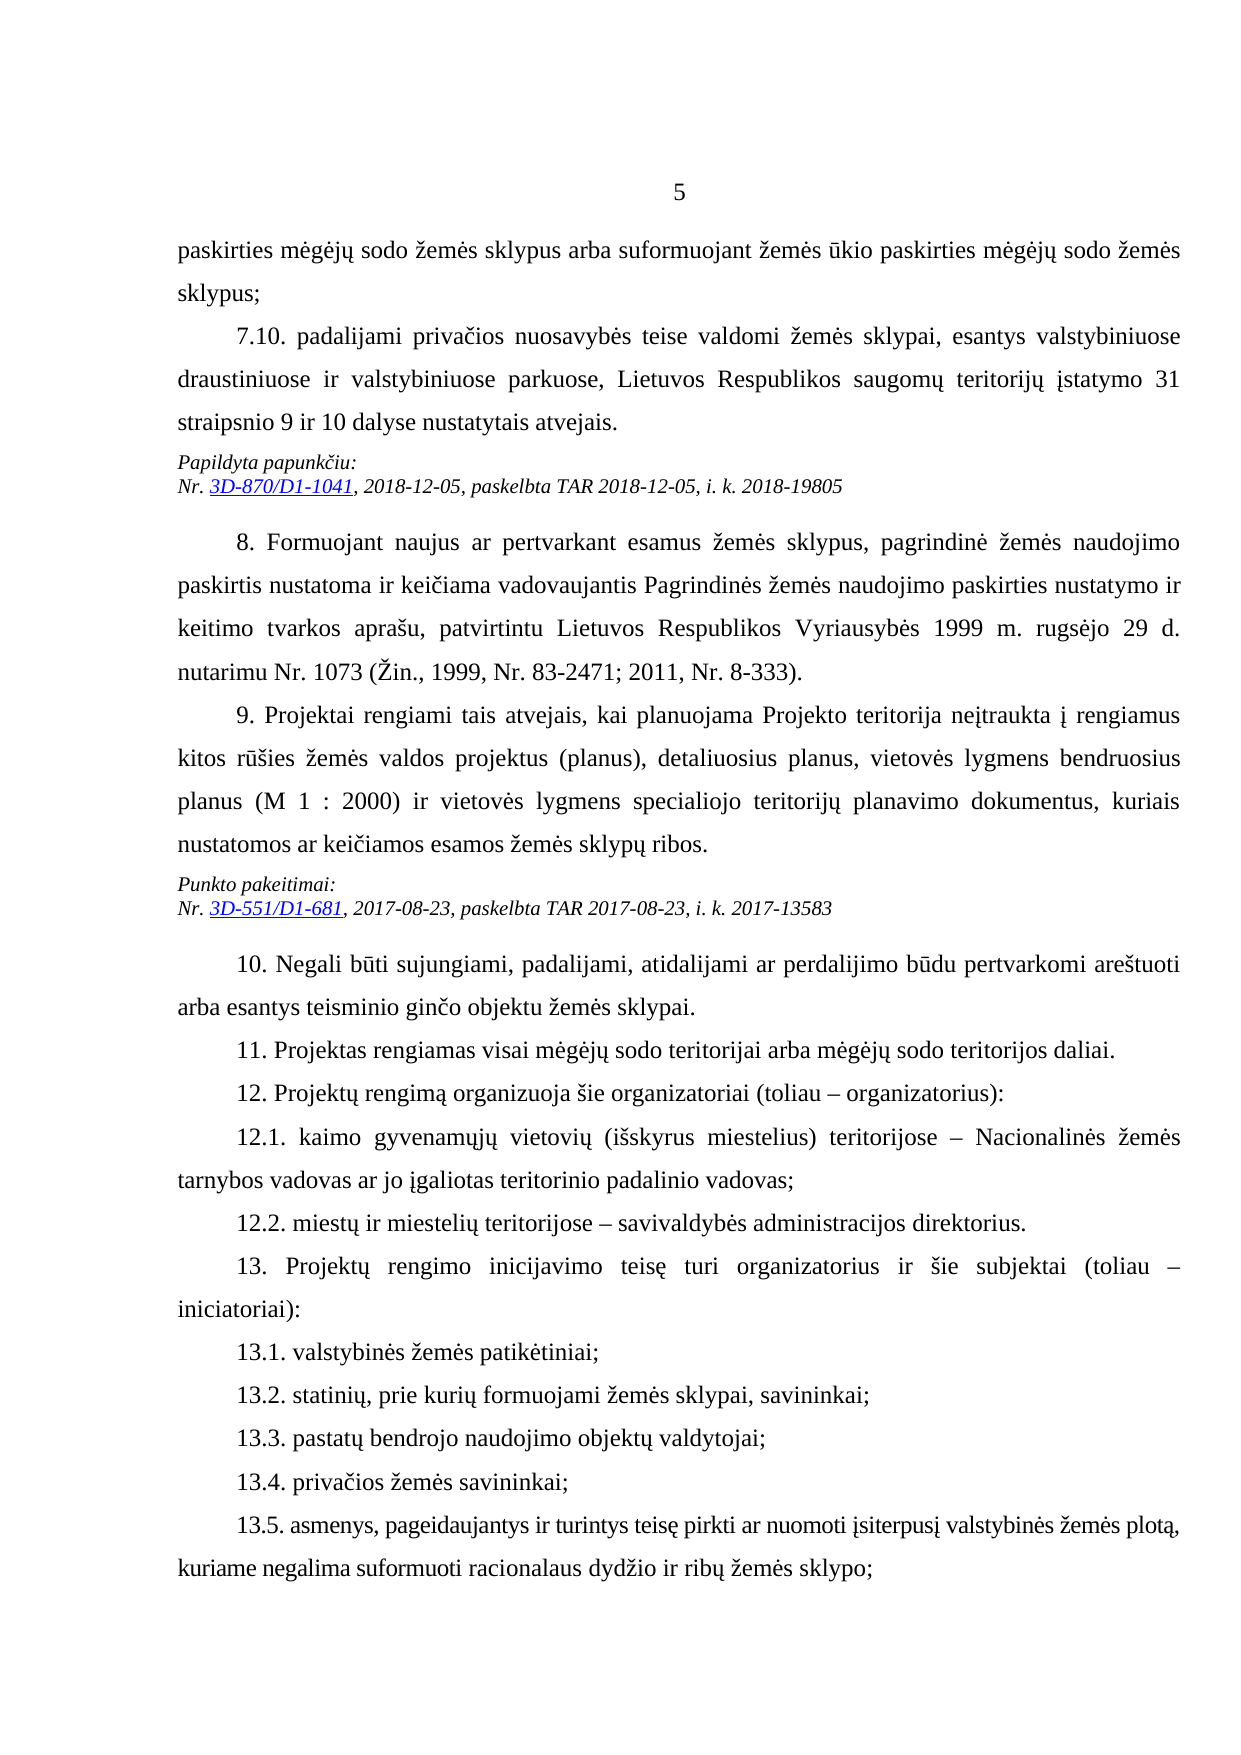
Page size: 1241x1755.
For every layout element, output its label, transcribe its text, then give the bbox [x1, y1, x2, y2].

text 13.2. statinių, prie kurių formuojami žemės sklypai, savininkai; [177, 1380, 1181, 1409]
text 13.5. asmenys, pageidaujantys ir turintys teisę pirkti ar nuomoti įsiterpusį valstybinės žemės plotą, kuriame negalima suformuoti racionalaus dydžio ir ribų žemės sklypo; [177, 1510, 1181, 1582]
text 11. Projektas rengiamas visai mėgėjų sodo teritorijai arba mėgėjų sodo teritorijos daliai. [177, 1035, 1181, 1064]
text 13.1. valstybinės žemės patikėtiniai; [177, 1337, 1181, 1366]
text 13.4. privačios žemės savininkai; [177, 1467, 1181, 1495]
text Nr. 3D-870/D1-1041, 2018-12-05, paskelbta TAR 2018-12-05, i. k. 2018-19805 [177, 474, 1181, 498]
text Nr. 3D-551/D1-681, 2017-08-23, paskelbta TAR 2017-08-23, i. k. 2017-13583 [177, 896, 1181, 920]
text 10. Negali būti sujungiami, padalijami, atidalijami ar perdalijimo būdu pertvarkomi areštuoti arba esantys teisminio ginčo objektu žemės sklypai. [177, 949, 1181, 1021]
text paskirties mėgėjų sodo žemės sklypus arba suformuojant žemės ūkio paskirties mėgėjų sodo žemės sklypus; [177, 235, 1181, 307]
text 13.3. pastatų bendrojo naudojimo objektų valdytojai; [177, 1423, 1181, 1452]
text Punkto pakeitimai: [177, 872, 1181, 896]
text 13. Projektų rengimo inicijavimo teisę turi organizatorius ir šie subjektai (toliau – iniciatoriai): [177, 1251, 1181, 1323]
text 7.10. padalijami privačios nuosavybės teise valdomi žemės sklypai, esantys valstybiniuose draustiniuose ir valstybiniuose parkuose, Lietuvos Respublikos saugomų teritorijų įstatymo 31 straipsnio 9 ir 10 dalyse nustatytais atvejais. [177, 321, 1181, 436]
text Papildyta papunkčiu: [177, 450, 1181, 474]
text 9. Projektai rengiami tais atvejais, kai planuojama Projekto teritorija neįtraukta į rengiamus kitos rūšies žemės valdos projektus (planus), detaliuosius planus, vietovės lygmens bendruosius planus (M 1 : 2000) ir vietovės lygmens specialiojo teritorijų planavimo dokumentus, kuriais nustatomos ar keičiamos esamos žemės sklypų ribos. [177, 700, 1181, 858]
text 8. Formuojant naujus ar pertvarkant esamus žemės sklypus, pagrindinė žemės naudojimo paskirtis nustatoma ir keičiama vadovaujantis Pagrindinės žemės naudojimo paskirties nustatymo ir keitimo tvarkos aprašu, patvirtintu Lietuvos Respublikos Vyriausybės 1999 m. rugsėjo 29 d. nutarimu Nr. 1073 (Žin., 1999, Nr. 83-2471; 2011, Nr. 8-333). [177, 527, 1181, 685]
text 12. Projektų rengimą organizuoja šie organizatoriai (toliau – organizatorius): [177, 1078, 1181, 1107]
text 12.2. miestų ir miestelių teritorijose – savivaldybės administracijos direktorius. [177, 1208, 1181, 1237]
text 12.1. kaimo gyvenamųjų vietovių (išskyrus miestelius) teritorijose – Nacionalinės žemės tarnybos vadovas ar jo įgaliotas teritorinio padalinio vadovas; [177, 1122, 1181, 1193]
